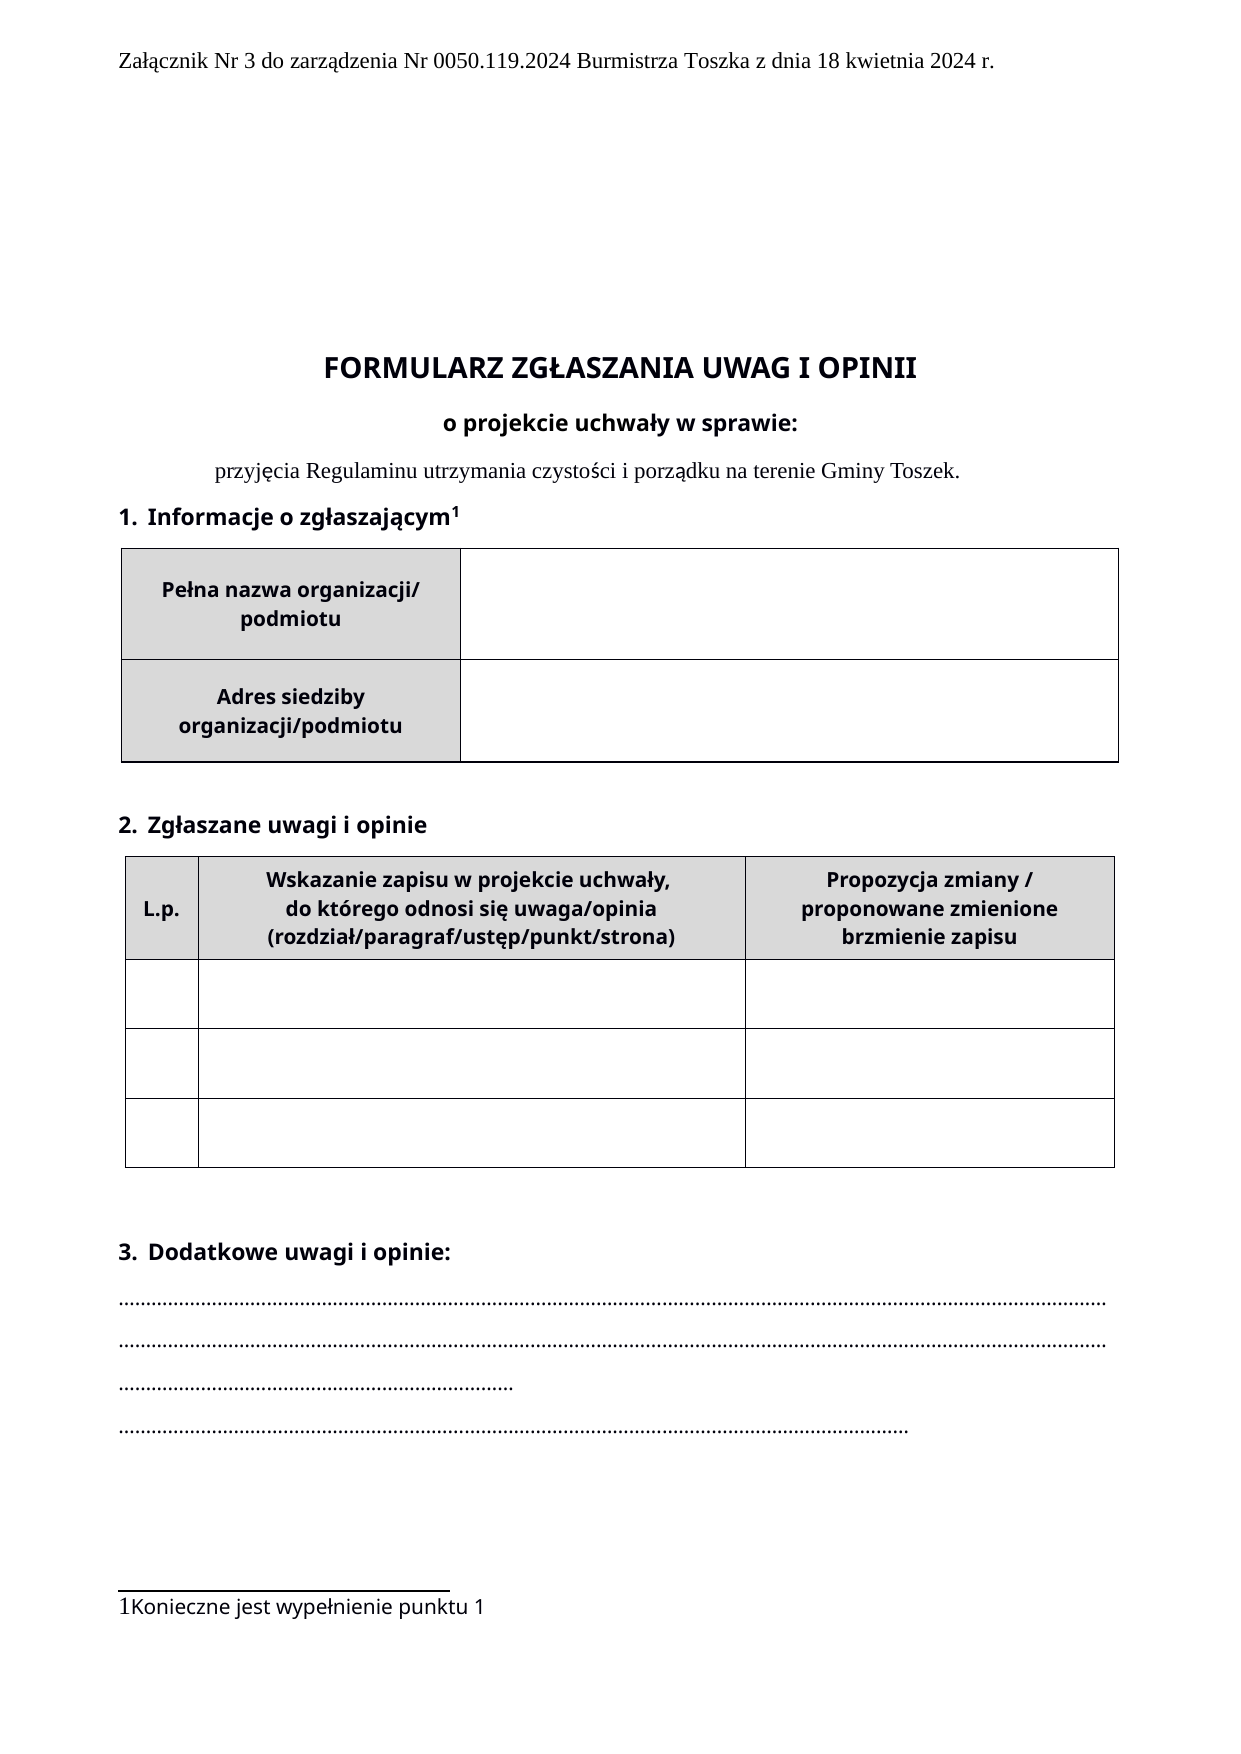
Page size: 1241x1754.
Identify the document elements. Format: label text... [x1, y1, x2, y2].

table_cell [126, 960, 198, 1028]
table_cell [126, 1029, 198, 1097]
table_cell [199, 960, 745, 1028]
text o projekcie uchwały w sprawie: [118, 407, 1122, 438]
table_cell Adres siedziby organizacji/podmiotu [122, 660, 460, 761]
text ……………………………………………………………………………………………………………………………… [118, 1411, 1122, 1439]
text ……………………………………………………………………………………………………………………………………………………………………………………………………………………………………………………………………………………………………………………………………………………………………………………………… [118, 1283, 1122, 1397]
table_header Pełna nazwa organizacji/ podmiotu [122, 549, 460, 659]
table_cell [746, 1029, 1114, 1097]
table_header Wskazanie zapisu w projekcie uchwały, do którego odnosi się uwaga/opinia (rozdział/paragraf/ustęp/punkt/strona) [199, 857, 745, 959]
list Informacje o zgłaszającym [118, 501, 1122, 532]
text FORMULARZ ZGŁASZANIA UWAG I OPINII [118, 348, 1122, 387]
table_cell [199, 1029, 745, 1097]
table_header [461, 549, 1118, 659]
list Konieczne jest wypełnienie punktu 1 [118, 1591, 1122, 1620]
text przyjęcia Regulaminu utrzymania czystości i porządku na terenie Gminy Toszek. [118, 454, 1122, 485]
table_header Propozycja zmiany / proponowane zmienione brzmienie zapisu [746, 857, 1114, 959]
table_cell [461, 660, 1118, 761]
table_header L.p. [126, 857, 198, 959]
table_cell [126, 1099, 198, 1167]
list Dodatkowe uwagi i opinie: [118, 1236, 1122, 1267]
table_cell [746, 1099, 1114, 1167]
list Zgłaszane uwagi i opinie [118, 809, 1122, 841]
table_cell [746, 960, 1114, 1028]
table_cell [199, 1099, 745, 1167]
